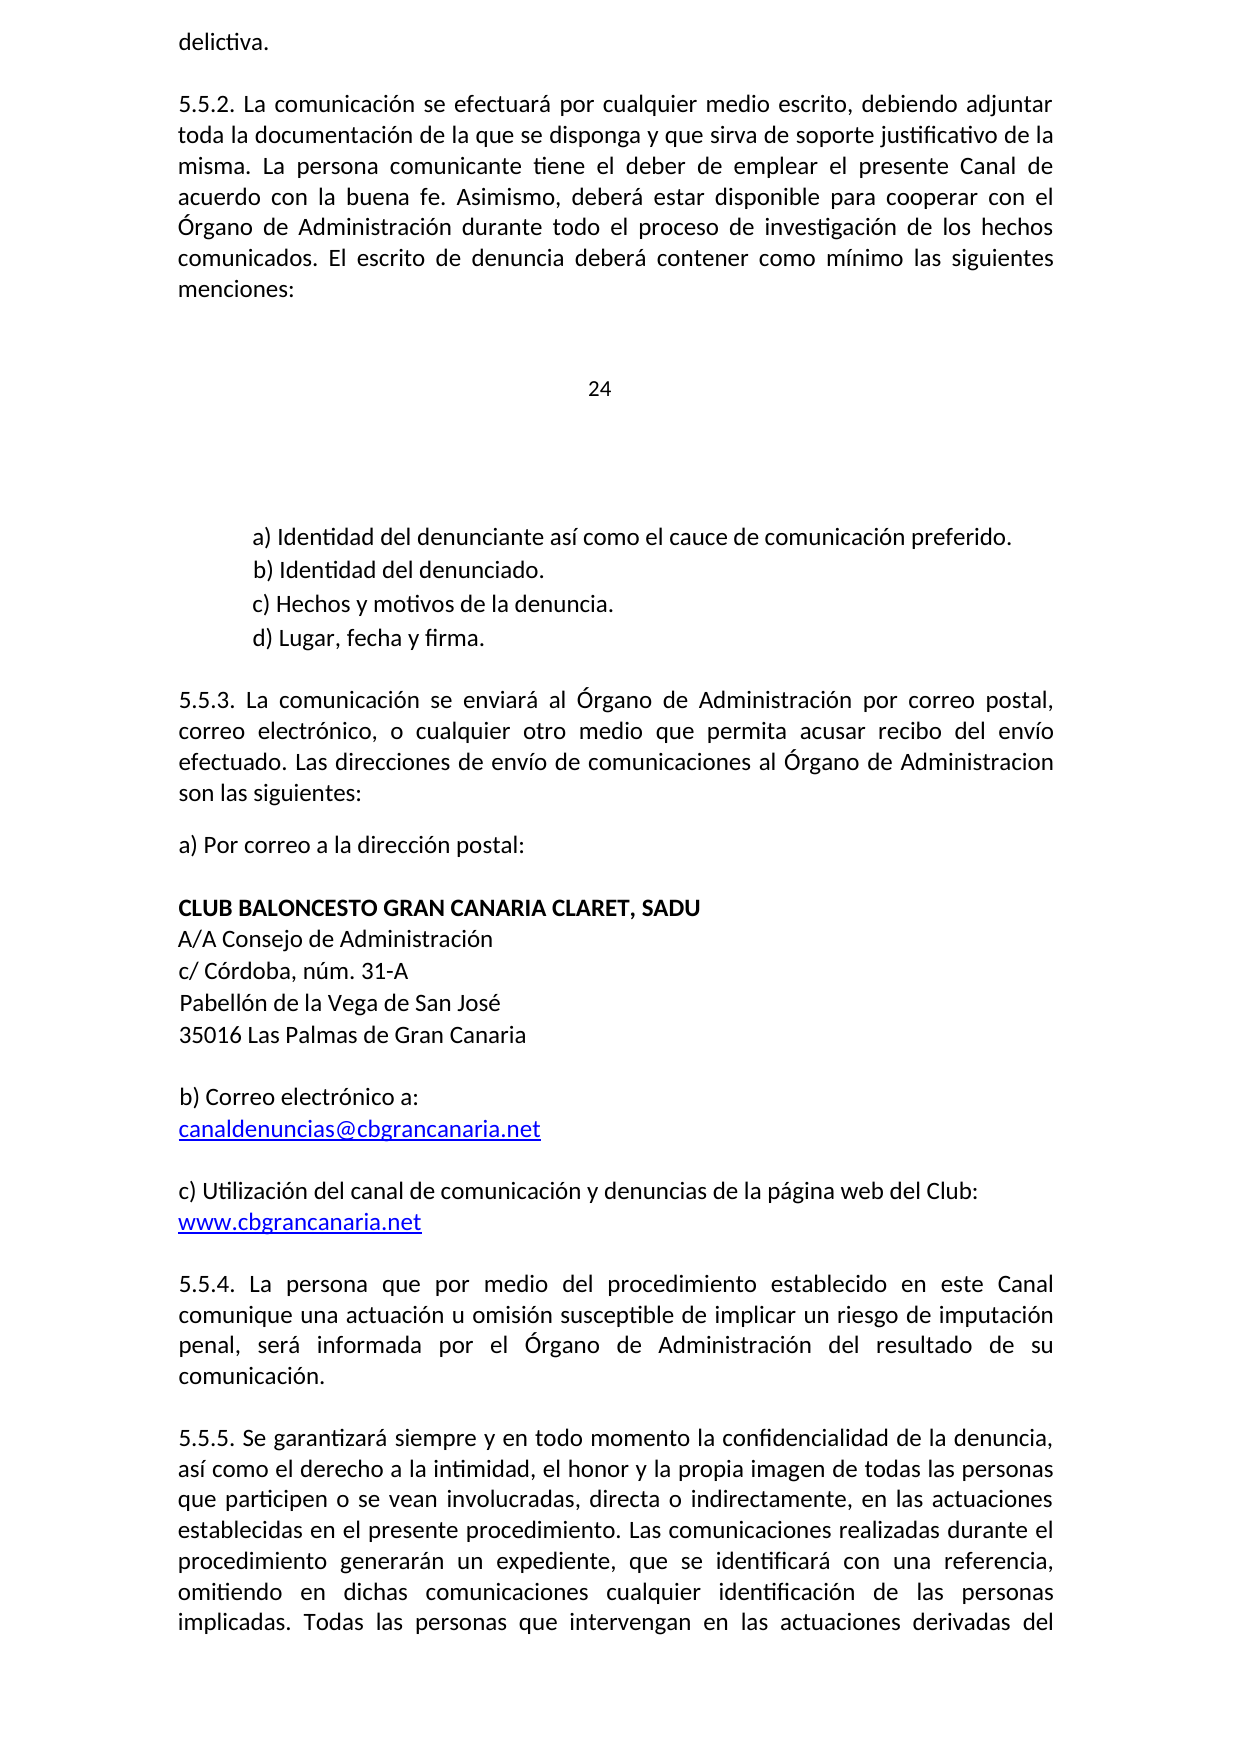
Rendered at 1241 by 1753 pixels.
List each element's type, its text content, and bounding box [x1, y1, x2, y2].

text 5.5.3. La comunicación se enviará al Órgano de Administración por correo postal, correo electrónico, o cualquier otro medio que permita acusar recibo del envío efectuado. Las direcciones de envío de comunicaciones al Órgano de Administracion son las siguientes: [178, 684, 1055, 807]
text 5.5.5. Se garantizará siempre y en todo momento la confidencialidad de la denuncia, así como el derecho a la intimidad, el honor y la propia imagen de todas las personas que participen o se vean involucradas, directa o indirectamente, en las actuaciones establecidas en el presente procedimiento. Las comunicaciones realizadas durante el procedimiento generarán un expediente, que se identificará con una referencia, omitiendo en dichas comunicaciones cualquier identificación de las personas implicadas. Todas las personas que intervengan en las actuaciones derivadas del [178, 1422, 1055, 1637]
picture [916, 402, 1020, 521]
text c) Hechos y motivos de la denuncia. [252, 588, 1059, 619]
text d) Lugar, fecha y firma. [252, 622, 1059, 653]
text Pabellón de la Vega de San José [179, 987, 1059, 1018]
text A/A Consejo de Administración [178, 923, 1059, 954]
text CLUB BALONCESTO GRAN CANARIA CLARET, SADU [178, 892, 1059, 922]
text 24 [588, 374, 1059, 403]
text a) Identidad del denunciante así como el cauce de comunicación preferido. b) Identidad del denunciado. [252, 521, 1018, 584]
text a) Por correo a la dirección postal: [178, 829, 1059, 860]
text c/ Córdoba, núm. 31-A [178, 955, 1059, 986]
text c) Utilización del canal de comunicación y denuncias de la página web del Club: www.cbgrancanaria.net [178, 1175, 984, 1236]
text b) Correo electrónico a: [179, 1081, 1059, 1112]
text 5.5.4. La persona que por medio del procedimiento establecido en este Canal comunique una actuación u omisión susceptible de implicar un riesgo de imputación penal, será informada por el Órgano de Administración del resultado de su comunicación. [178, 1268, 1055, 1391]
text 5.5.2. La comunicación se efectuará por cualquier medio escrito, debiendo adjuntar toda la documentación de la que se disponga y que sirva de soporte justificativo de la misma. La persona comunicante tiene el deber de emplear el presente Canal de acuerdo con la buena fe. Asimismo, deberá estar disponible para cooperar con el Órgano de Administración durante todo el proceso de investigación de los hechos comunicados. El escrito de denuncia deberá contener como mínimo las siguientes menciones: [178, 89, 1054, 303]
text 35016 Las Palmas de Gran Canaria [178, 1019, 1059, 1049]
text canaldenuncias@cbgrancanaria.net [178, 1113, 1059, 1143]
text delictiva. [178, 27, 1055, 57]
